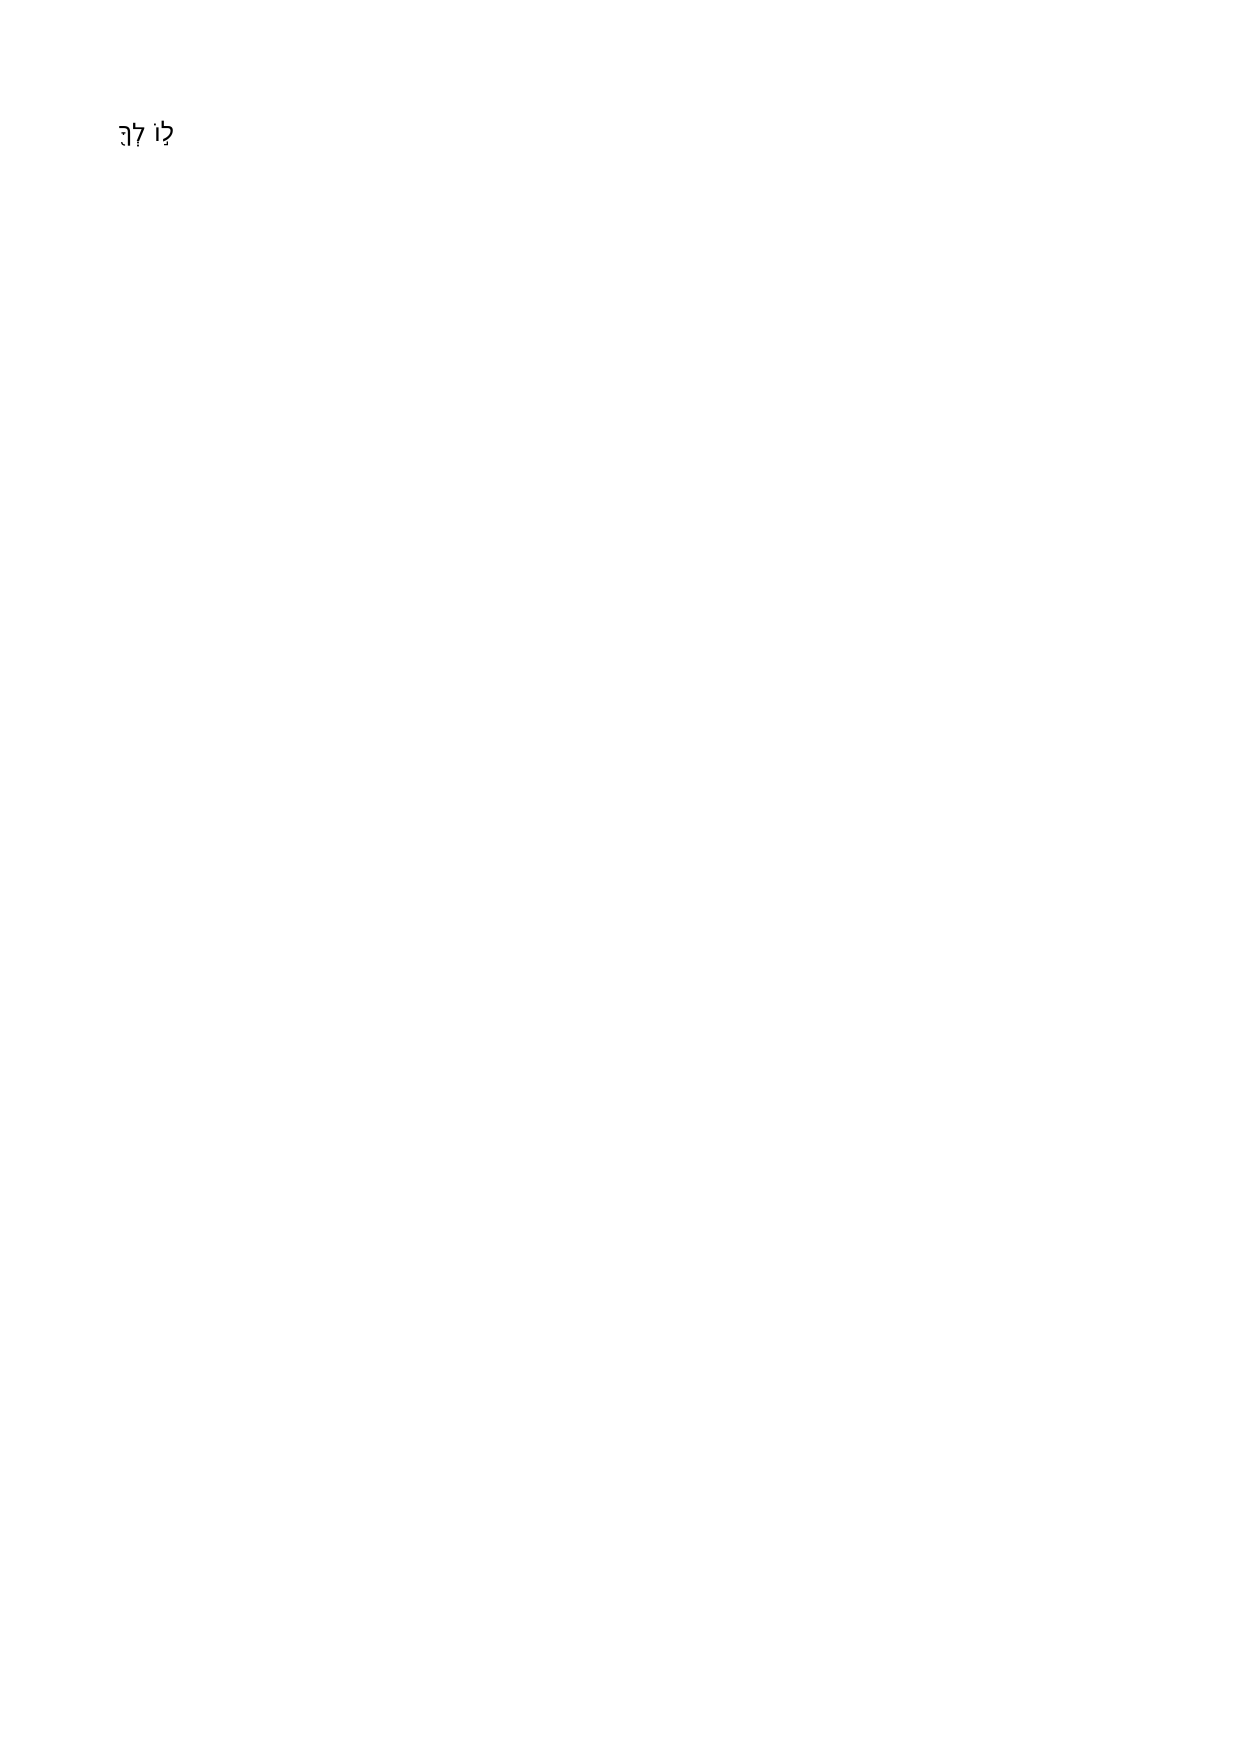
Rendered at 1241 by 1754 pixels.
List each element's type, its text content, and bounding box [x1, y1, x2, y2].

text ל֣וֹ לְךָ֖ [118, 118, 1122, 147]
